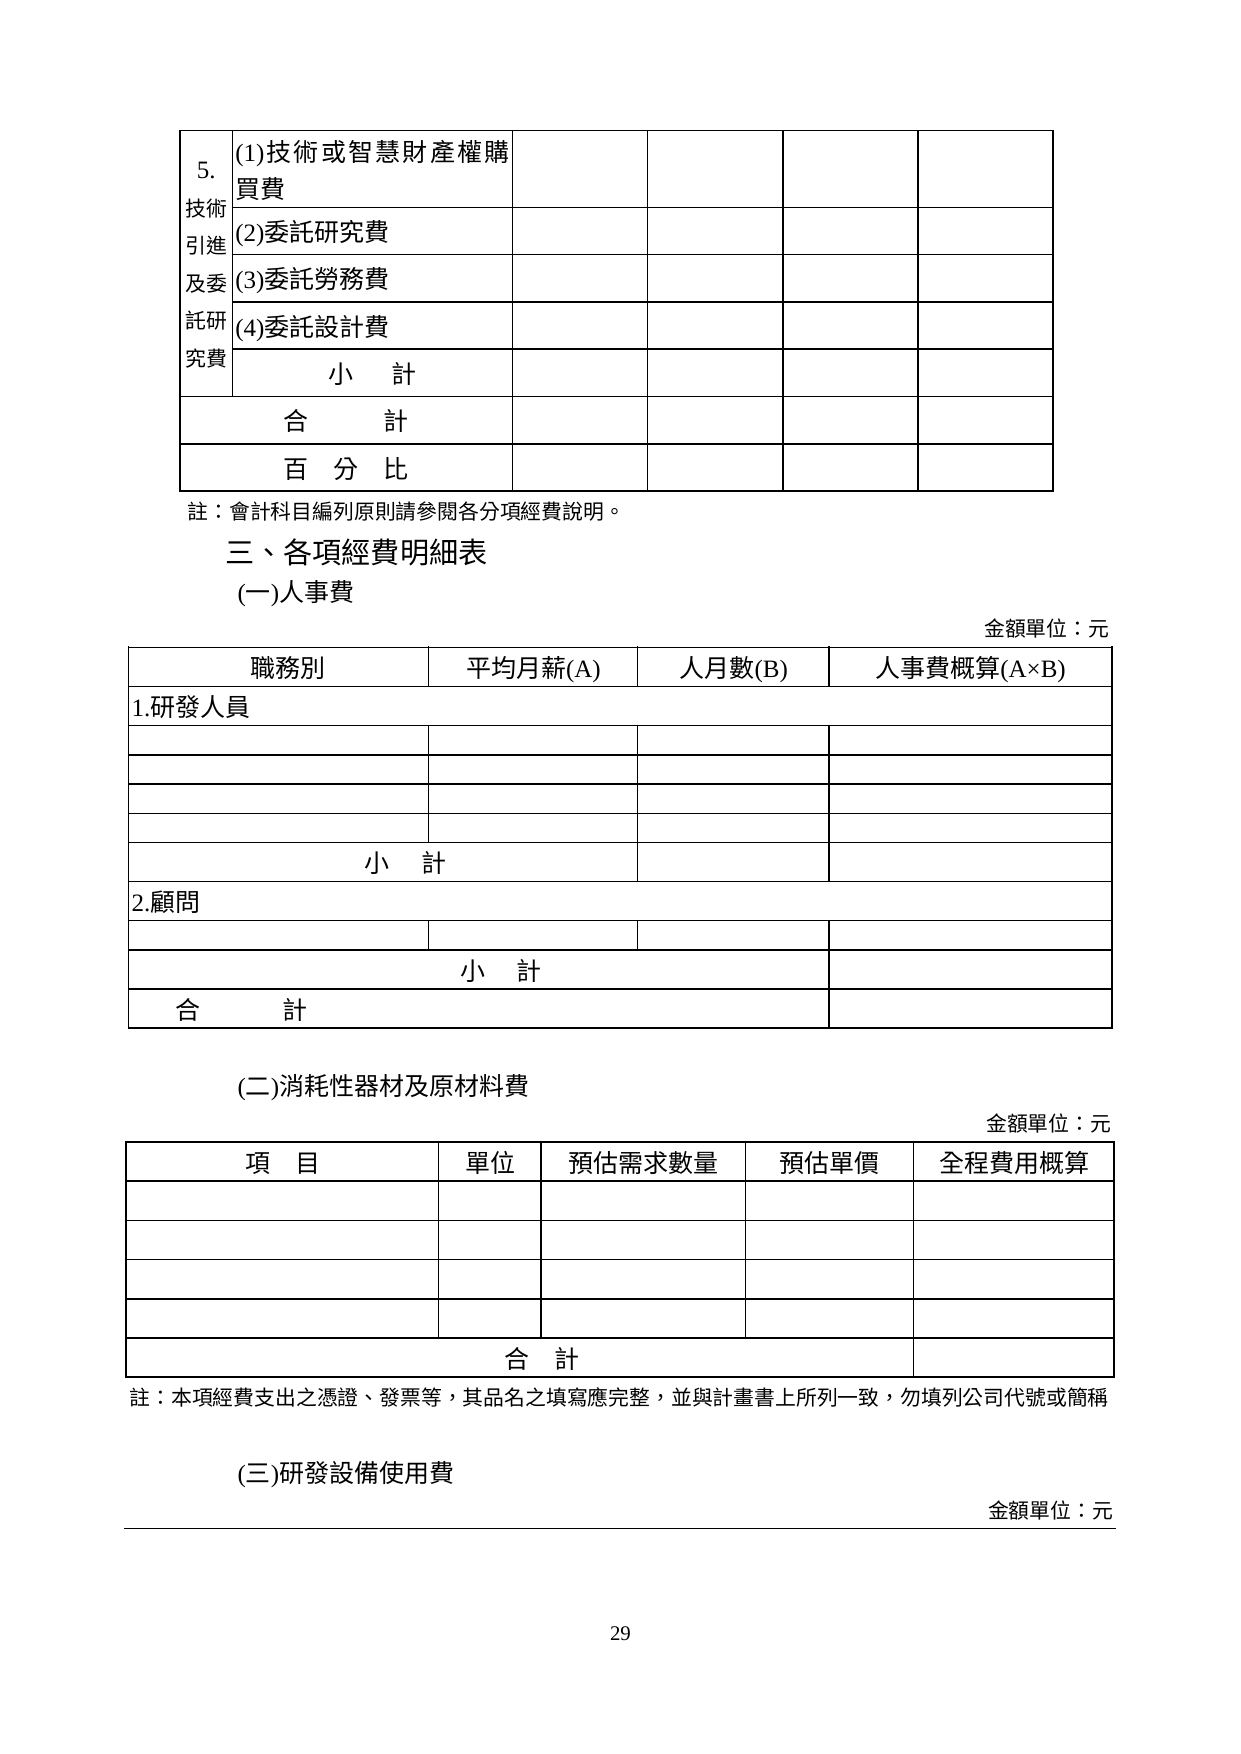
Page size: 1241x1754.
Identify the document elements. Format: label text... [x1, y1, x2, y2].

table_cell 預估需求數量 [542, 1143, 745, 1180]
table_cell [129, 921, 428, 949]
table_cell [648, 445, 782, 490]
table_cell [919, 303, 1052, 348]
table_cell [648, 397, 782, 443]
table_cell [914, 1221, 1113, 1259]
table_header 金額單位：元 [128, 609, 1112, 646]
table_cell (1)技術或智慧財產權購買費 [233, 131, 512, 206]
table_cell 合 計 [181, 397, 512, 443]
table_cell 全程費用概算 [914, 1143, 1113, 1180]
table_cell [429, 814, 637, 842]
table_cell [439, 1260, 540, 1298]
table_cell [914, 1339, 1113, 1376]
table_cell [746, 1260, 913, 1298]
table_cell [513, 397, 647, 443]
table_cell [429, 921, 637, 949]
table_cell [439, 1182, 540, 1219]
table_cell 人月數(B) [638, 648, 828, 686]
table_cell [542, 1182, 745, 1219]
table_cell [919, 350, 1052, 396]
table_cell [513, 445, 647, 490]
table_cell (3)委託勞務費 [233, 255, 512, 301]
table_cell [127, 1182, 438, 1219]
table_cell [919, 397, 1052, 443]
table_cell [914, 1182, 1113, 1219]
table_cell 2.顧問 [129, 882, 1111, 920]
table_cell [784, 445, 917, 490]
table_cell [513, 208, 647, 254]
table_cell [129, 814, 428, 842]
table_cell 小 計 [129, 951, 828, 988]
table_cell (4)委託設計費 [233, 303, 512, 348]
table_cell [830, 921, 1111, 949]
table_cell [648, 131, 782, 206]
table_cell [513, 255, 647, 301]
table_cell [638, 814, 828, 842]
text (三)研發設備使用費 [237, 1453, 1053, 1490]
table_cell [638, 756, 828, 783]
table_cell [784, 131, 917, 206]
table_cell 職務別 [129, 648, 428, 686]
table_cell [127, 1221, 438, 1259]
table_cell (2)委託研究費 [233, 208, 512, 254]
text (二)消耗性器材及原材料費 [237, 1066, 1053, 1104]
table_cell [914, 1260, 1113, 1298]
table_cell [648, 303, 782, 348]
table_cell [513, 131, 647, 206]
table_cell 小計 [233, 350, 512, 396]
table_cell 人事費概算(A×B) [830, 648, 1111, 686]
table_cell [648, 350, 782, 396]
table_cell 單位 [439, 1143, 540, 1180]
table_cell [638, 785, 828, 812]
table_cell [542, 1221, 745, 1259]
table_cell 百 分 比 [181, 445, 512, 490]
table_cell [129, 726, 428, 754]
table_cell [513, 350, 647, 396]
table_cell 合 計 [129, 990, 828, 1027]
table_cell 小 計 [129, 843, 637, 881]
table_cell [746, 1182, 913, 1219]
table_cell 合 計 [127, 1339, 913, 1376]
table_cell [919, 131, 1052, 206]
table_cell [638, 726, 828, 754]
table_cell [648, 255, 782, 301]
table_cell [830, 726, 1111, 754]
text 三、各項經費明細表 [225, 529, 1053, 571]
table_cell [919, 255, 1052, 301]
table_cell 註：本項經費支出之憑證、發票等，其品名之填寫應完整，並與計畫書上所列一致，勿填列公司代號或簡稱 [126, 1378, 1114, 1415]
table_header 金額單位：元 [124, 1490, 1116, 1528]
table_cell [429, 726, 637, 754]
table_cell [542, 1300, 745, 1337]
table_cell [129, 756, 428, 783]
table_cell [830, 951, 1111, 988]
table_cell [648, 208, 782, 254]
table_cell [830, 814, 1111, 842]
table_cell 1.研發人員 [129, 687, 1111, 724]
table_cell [542, 1260, 745, 1298]
table_cell 5. 技術引進及委託研究費 [181, 131, 232, 396]
table_cell [919, 208, 1052, 254]
table_cell [429, 785, 637, 812]
table_cell [784, 303, 917, 348]
table_cell [439, 1221, 540, 1259]
table_cell [746, 1300, 913, 1337]
text 註：會計科目編列原則請參閱各分項經費說明。 [187, 492, 1053, 529]
table_cell [513, 303, 647, 348]
table_cell [129, 785, 428, 812]
table_cell [127, 1300, 438, 1337]
table_cell [784, 350, 917, 396]
table_cell 平均月薪(A) [429, 648, 637, 686]
table_cell [638, 921, 828, 949]
table_cell [914, 1300, 1113, 1337]
table_cell [830, 785, 1111, 812]
table_cell [784, 397, 917, 443]
table_cell [830, 756, 1111, 783]
table_cell 項 目 [127, 1143, 438, 1180]
table_cell 預估單價 [746, 1143, 913, 1180]
table_cell [638, 843, 828, 881]
table_cell [784, 255, 917, 301]
table_cell [746, 1221, 913, 1259]
table_cell [830, 990, 1111, 1027]
table_cell [830, 843, 1111, 881]
table_cell [784, 208, 917, 254]
text (一)人事費 [237, 571, 1053, 609]
table_cell [127, 1260, 438, 1298]
table_cell [439, 1300, 540, 1337]
table_cell [429, 756, 637, 783]
table_cell [919, 445, 1052, 490]
table_header 金額單位：元 [126, 1104, 1114, 1141]
